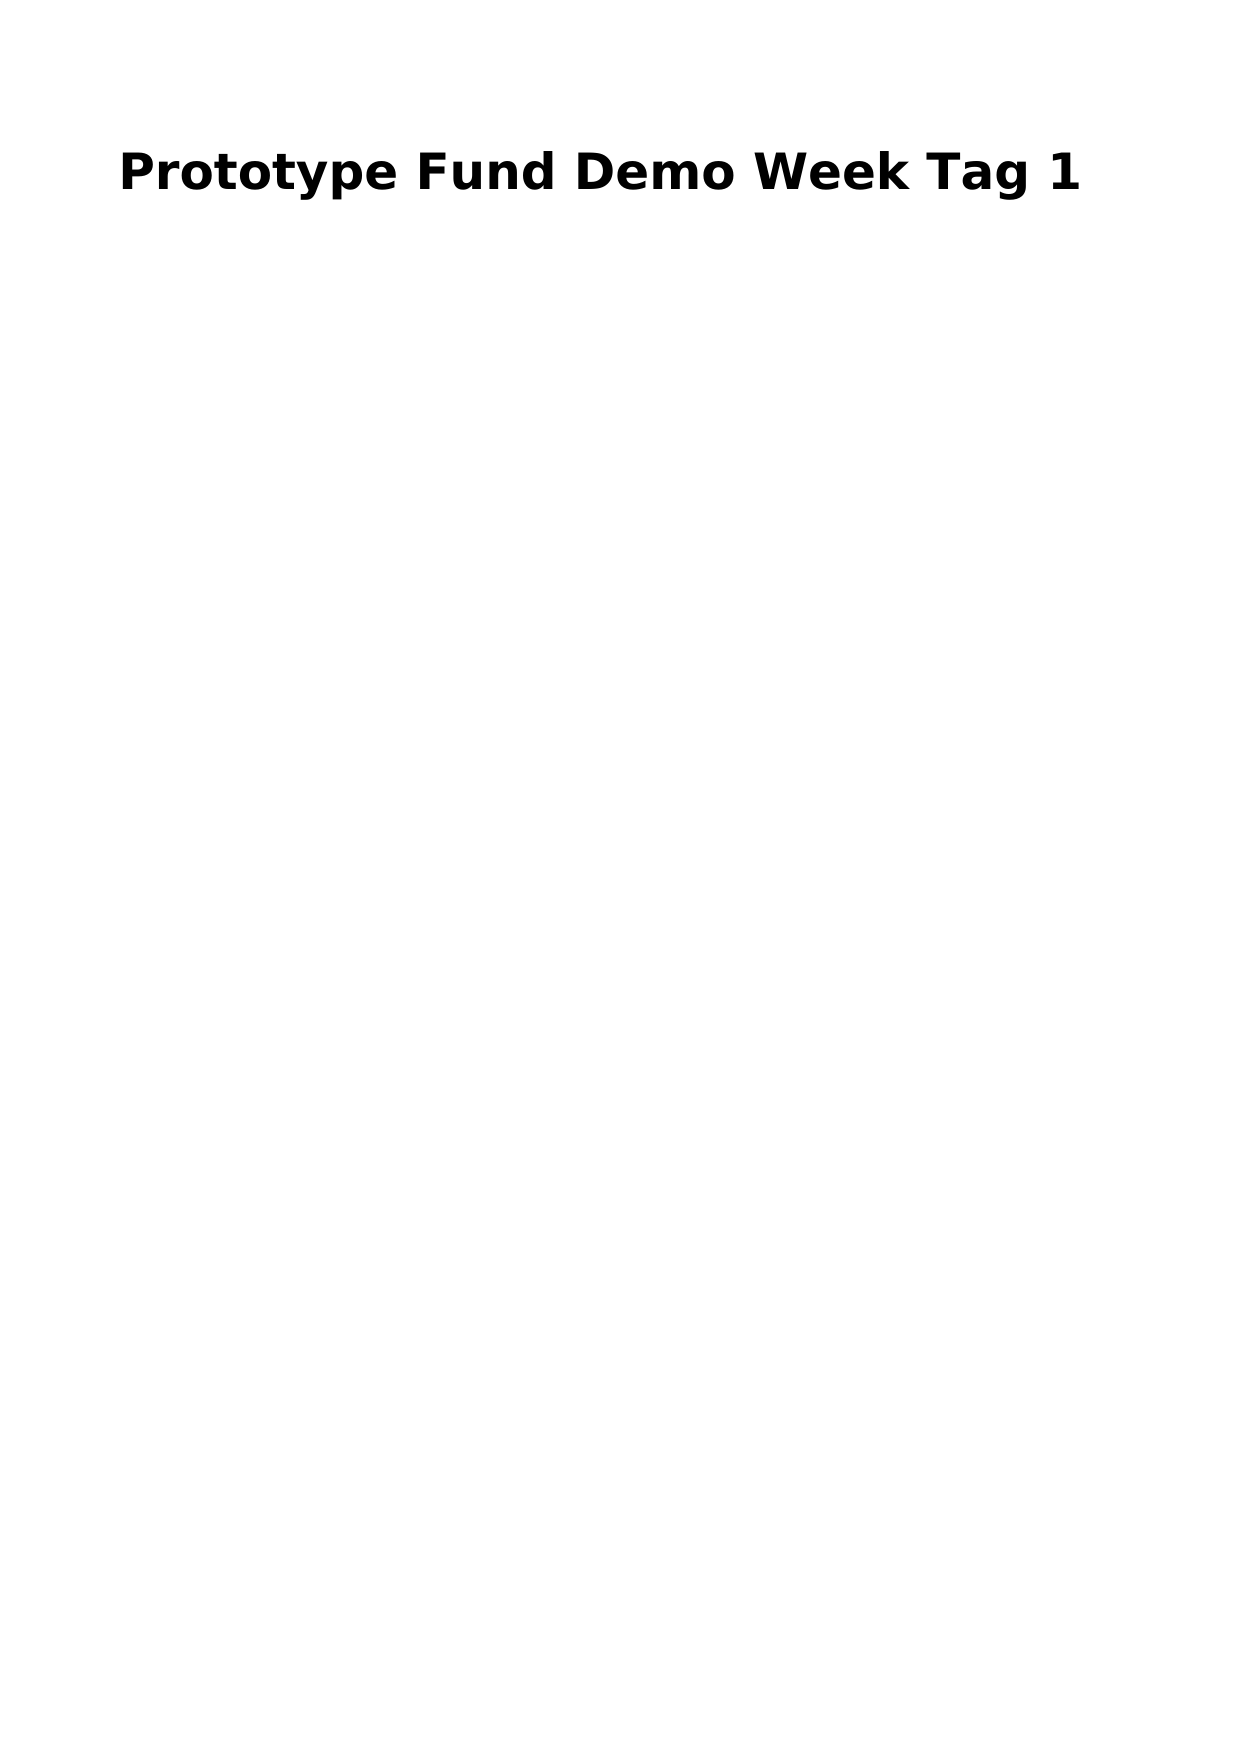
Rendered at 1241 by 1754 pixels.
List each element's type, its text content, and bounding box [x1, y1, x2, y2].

subtitle Prototype Fund Demo Week Tag 1 [118, 143, 1122, 201]
